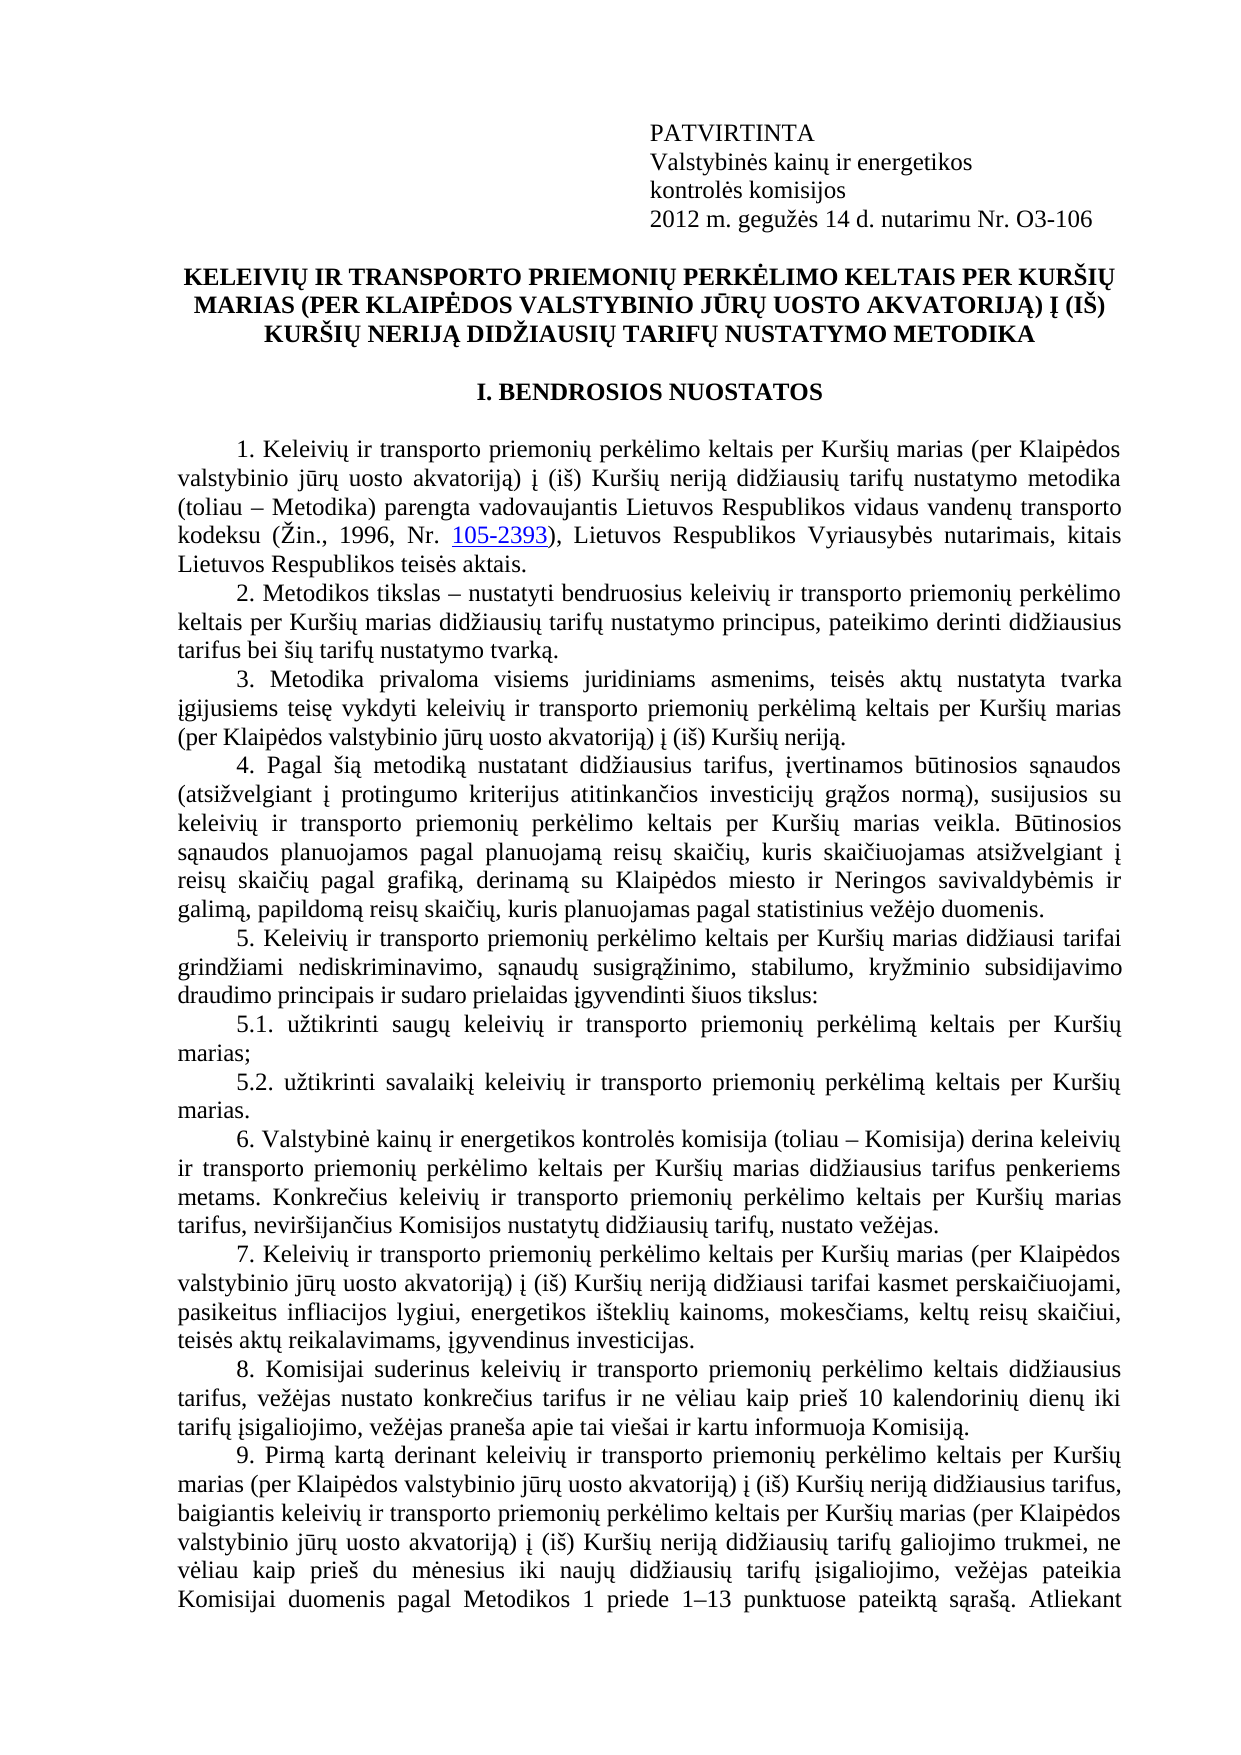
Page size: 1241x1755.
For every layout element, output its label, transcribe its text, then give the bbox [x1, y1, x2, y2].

text 2. Metodikos tikslas – nustatyti bendruosius keleivių ir transporto priemonių perkėlimo keltais per Kuršių marias didžiausių tarifų nustatymo principus, pateikimo derinti didžiausius tarifus bei šių tarifų nustatymo tvarką. [177, 578, 1122, 664]
text KELEIVIŲ IR TRANSPORTO PRIEMONIŲ PERKĖLIMO KELTAIS PER KURŠIŲ MARIAS (PER KLAIPĖDOS VALSTYBINIO JŪRŲ UOSTO AKVATORIJĄ) Į (IŠ) KURŠIŲ NERIJĄ DIDŽIAUSIŲ TARIFŲ NUSTATYMO METODIKA [177, 262, 1122, 348]
text 2012 m. gegužės 14 d. nutarimu Nr. O3-106 [649, 204, 1122, 233]
text 3. Metodika privaloma visiems juridiniams asmenims, teisės aktų nustatyta tvarka įgijusiems teisę vykdyti keleivių ir transporto priemonių perkėlimą keltais per Kuršių marias (per Klaipėdos valstybinio jūrų uosto akvatoriją) į (iš) Kuršių neriją. [177, 664, 1122, 751]
text 7. Keleivių ir transporto priemonių perkėlimo keltais per Kuršių marias (per Klaipėdos valstybinio jūrų uosto akvatoriją) į (iš) Kuršių neriją didžiausi tarifai kasmet perskaičiuojami, pasikeitus infliacijos lygiui, energetikos išteklių kainoms, mokesčiams, keltų reisų skaičiui, teisės aktų reikalavimams, įgyvendinus investicijas. [177, 1239, 1122, 1354]
text 4. Pagal šią metodiką nustatant didžiausius tarifus, įvertinamos būtinosios sąnaudos (atsižvelgiant į protingumo kriterijus atitinkančios investicijų grąžos normą), susijusios su keleivių ir transporto priemonių perkėlimo keltais per Kuršių marias veikla. Būtinosios sąnaudos planuojamos pagal planuojamą reisų skaičių, kuris skaičiuojamas atsižvelgiant į reisų skaičių pagal grafiką, derinamą su Klaipėdos miesto ir Neringos savivaldybėmis ir galimą, papildomą reisų skaičių, kuris planuojamas pagal statistinius vežėjo duomenis. [177, 751, 1122, 923]
text I. BENDROSIOS NUOSTATOS [177, 377, 1122, 406]
text 9. Pirmą kartą derinant keleivių ir transporto priemonių perkėlimo keltais per Kuršių marias (per Klaipėdos valstybinio jūrų uosto akvatoriją) į (iš) Kuršių neriją didžiausius tarifus, baigiantis keleivių ir transporto priemonių perkėlimo keltais per Kuršių marias (per Klaipėdos valstybinio jūrų uosto akvatoriją) į (iš) Kuršių neriją didžiausių tarifų galiojimo trukmei, ne vėliau kaip prieš du mėnesius iki naujų didžiausių tarifų įsigaliojimo, vežėjas pateikia Komisijai duomenis pagal Metodikos 1 priede 1–13 punktuose pateiktą sąrašą. Atliekant [177, 1441, 1122, 1613]
text 6. Valstybinė kainų ir energetikos kontrolės komisija (toliau – Komisija) derina keleivių ir transporto priemonių perkėlimo keltais per Kuršių marias didžiausius tarifus penkeriems metams. Konkrečius keleivių ir transporto priemonių perkėlimo keltais per Kuršių marias tarifus, neviršijančius Komisijos nustatytų didžiausių tarifų, nustato vežėjas. [177, 1124, 1122, 1239]
text 5. Keleivių ir transporto priemonių perkėlimo keltais per Kuršių marias didžiausi tarifai grindžiami nediskriminavimo, sąnaudų susigrąžinimo, stabilumo, kryžminio subsidijavimo draudimo principais ir sudaro prielaidas įgyvendinti šiuos tikslus: [177, 923, 1122, 1009]
text 8. Komisijai suderinus keleivių ir transporto priemonių perkėlimo keltais didžiausius tarifus, vežėjas nustato konkrečius tarifus ir ne vėliau kaip prieš 10 kalendorinių dienų iki tarifų įsigaliojimo, vežėjas praneša apie tai viešai ir kartu informuoja Komisiją. [177, 1354, 1122, 1441]
text Valstybinės kainų ir energetikos [649, 147, 1122, 176]
text 5.1. užtikrinti saugų keleivių ir transporto priemonių perkėlimą keltais per Kuršių marias; [177, 1009, 1122, 1067]
text PATVIRTINTA [649, 118, 1122, 147]
text 1. Keleivių ir transporto priemonių perkėlimo keltais per Kuršių marias (per Klaipėdos valstybinio jūrų uosto akvatoriją) į (iš) Kuršių neriją didžiausių tarifų nustatymo metodika (toliau – Metodika) parengta vadovaujantis Lietuvos Respublikos vidaus vandenų transporto kodeksu (Žin., 1996, Nr. 105-2393), Lietuvos Respublikos Vyriausybės nutarimais, kitais Lietuvos Respublikos teisės aktais. [177, 434, 1122, 578]
text 5.2. užtikrinti savalaikį keleivių ir transporto priemonių perkėlimą keltais per Kuršių marias. [177, 1067, 1122, 1124]
text kontrolės komisijos [649, 176, 1122, 204]
